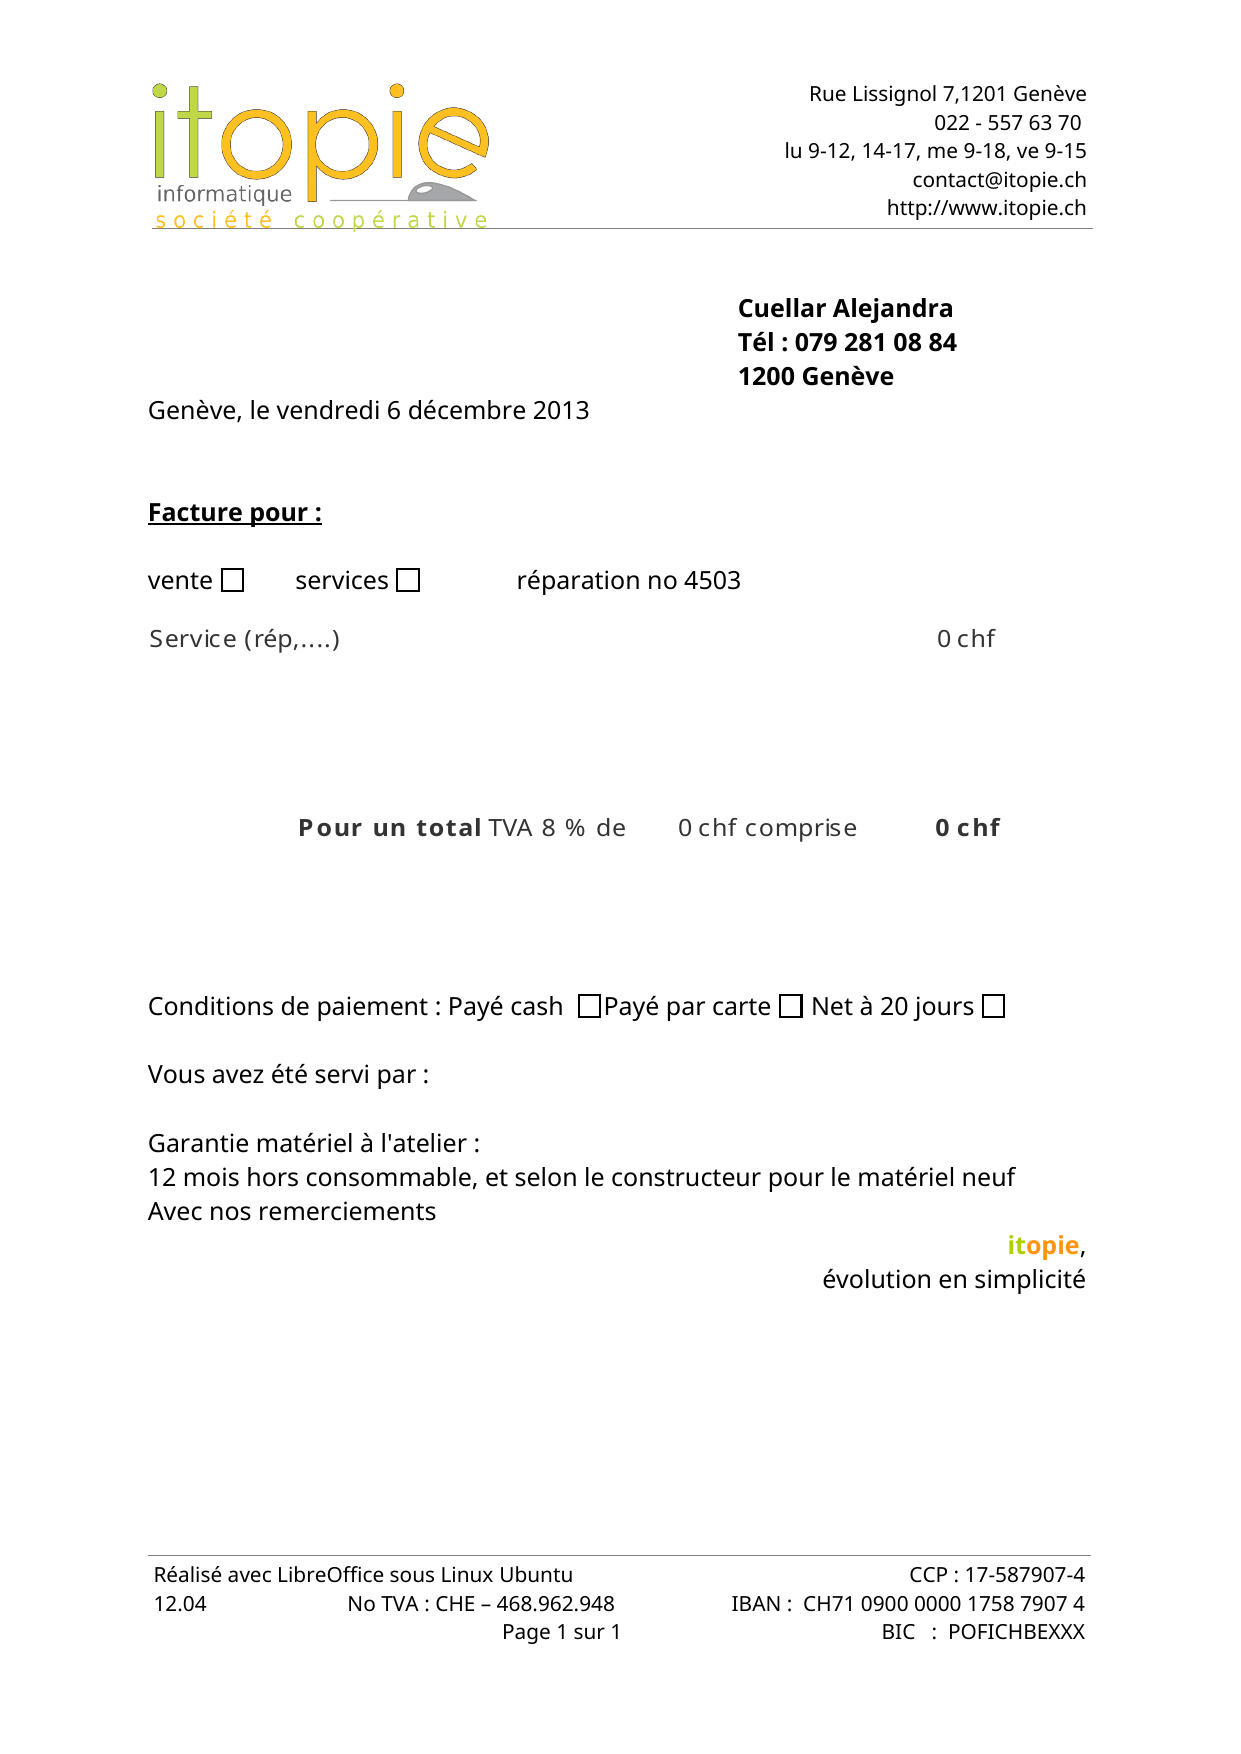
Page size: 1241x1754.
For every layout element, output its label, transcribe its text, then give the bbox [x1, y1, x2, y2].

text vente services réparation no 4503 [148, 563, 1093, 597]
text Conditions de paiement : Payé cash Payé par carte Net à 20 jours [148, 989, 1093, 1023]
text Facture pour : [148, 495, 1093, 529]
text Vous avez été servi par : [148, 1057, 1093, 1091]
text Garantie matériel à l'atelier : [148, 1125, 1093, 1159]
text Avec nos remerciements [148, 1193, 1093, 1227]
text évolution en simplicité [148, 1262, 1093, 1296]
text Genève, le vendredi 6 décembre 2013 [148, 392, 1093, 427]
text itopie, [148, 1227, 1093, 1262]
picture [138, 72, 500, 244]
text 1200 Genève [148, 358, 1093, 392]
text 12 mois hors consommable, et selon le constructeur pour le matériel neuf [148, 1159, 1093, 1193]
text Cuellar Alejandra [148, 290, 1093, 324]
text Tél : 079 281 08 84 [148, 324, 1093, 358]
